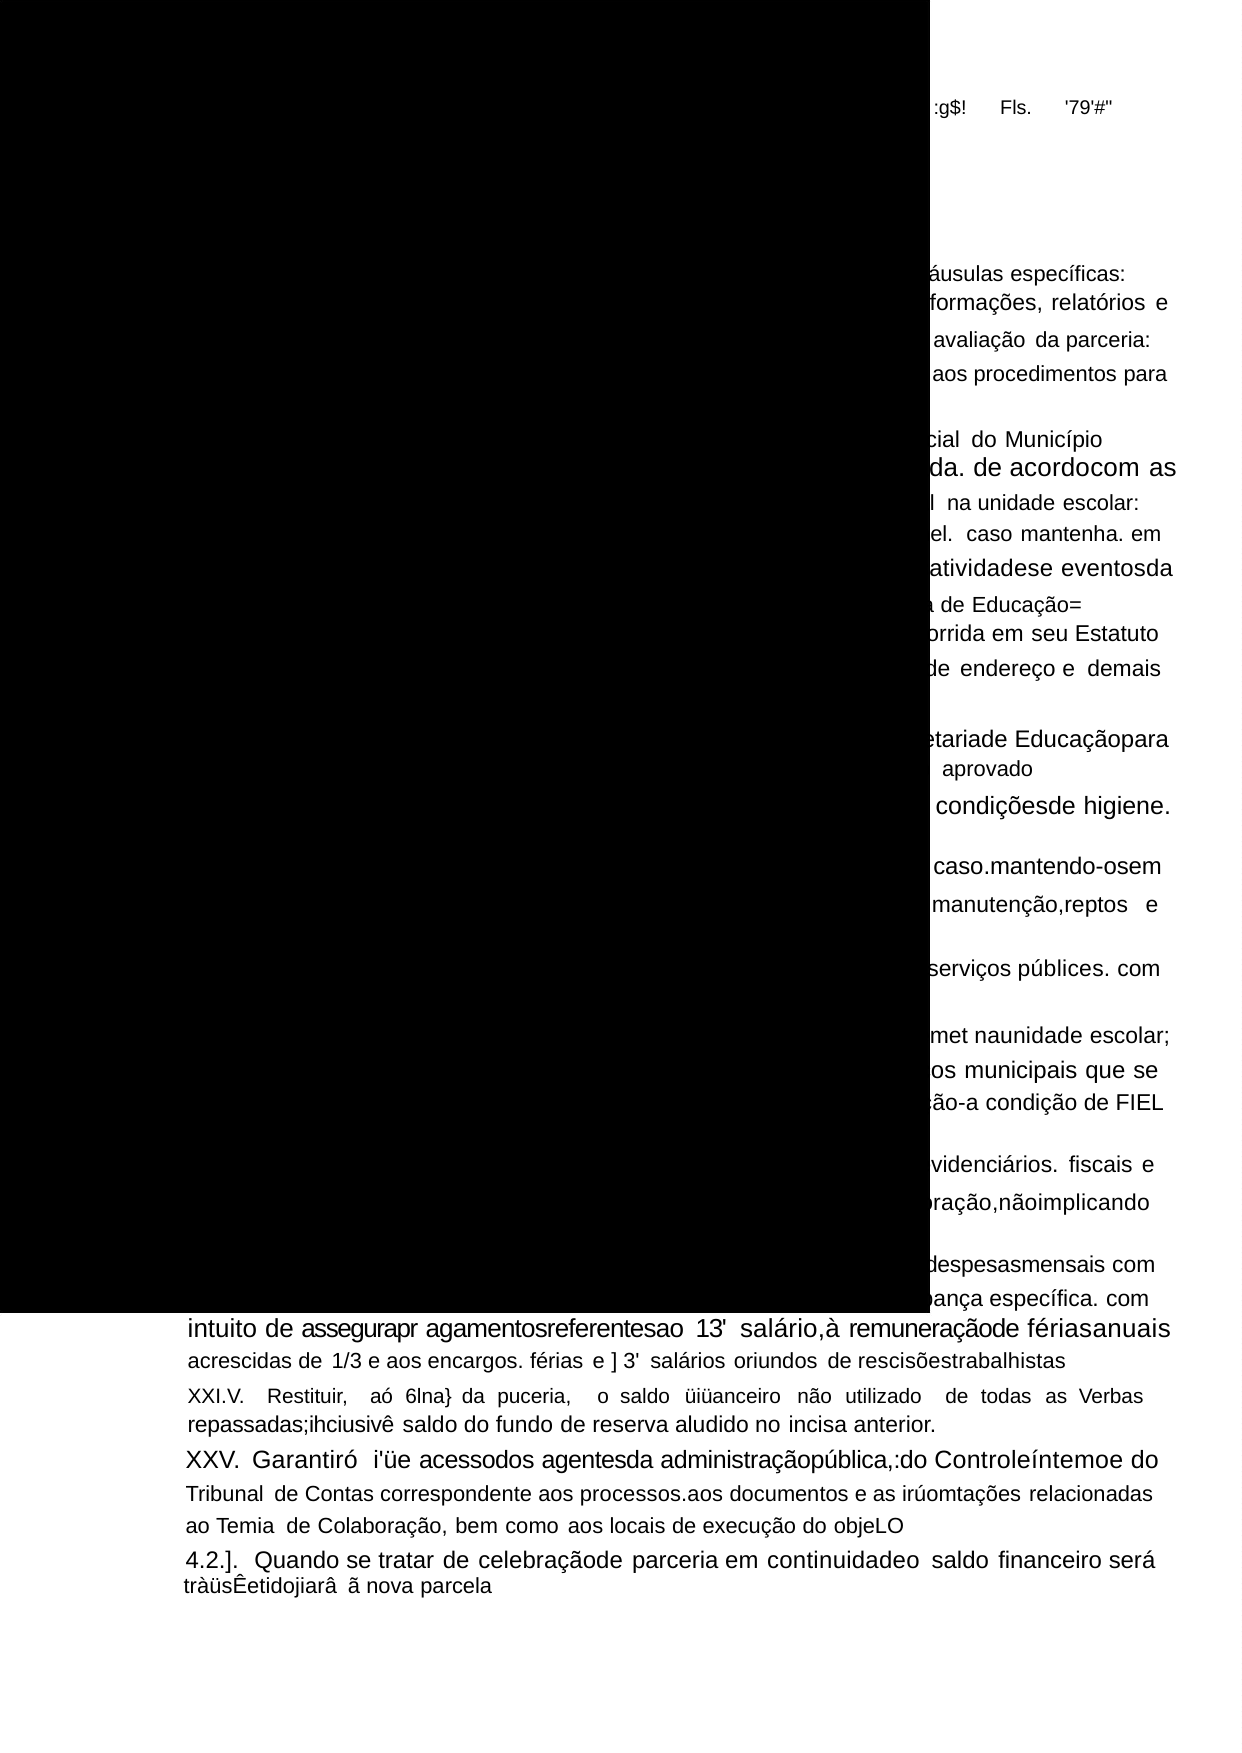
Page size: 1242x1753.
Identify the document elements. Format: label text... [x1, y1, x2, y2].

text orientações da Secretaria de Educação e co]ocar em ]oca] visíve] e frontal na unidade escolar: [202, 491, 1187, 515]
text ulcontrem em seu poder: assumindo, o representantelegal da Organização-a condição de FIEL [192, 1090, 1182, 1115]
text Fls. [1000, 97, 1057, 119]
text XIV. Fazer constar em todas as suas publicações. em seu sítio na ínlemel. caso mantenha. em [202, 522, 1187, 546]
text 4.2.]. Quando se tratar de celebraçãode parceria em continuidadeo saldo financeiro será [185, 1547, 1176, 1574]
text IX. Prestar contas das verbas repassadasnos prazos estabelecidos nas cláusulas específicas: [204, 261, 1190, 286]
text Rubrica [819, 96, 910, 116]
text comerciais relacionadosà execuçãodo objelo previsto no termo decolaboração,nãoimplicando [189, 1190, 1172, 1215]
text alterações relevantes para parcela: [198, 682, 1186, 707]
text XXII. Responsabilizar-sepelo pagamento de encargostrabalhistas- previdenciários. fiscais e [189, 1152, 1177, 1178]
text outros Rinsque não os previstos. nem especificados no Plano de Trabalho aprovado [198, 757, 1187, 782]
text intuito de assegurapr agamentosreferentesao 13' salário,à remuneraçãode fériasanuais [187, 1314, 1185, 1343]
text condiçõesadequadasde uso e âmcionamento,responsabilizando-sépela manutenção,reptos e [194, 892, 1183, 917]
text segwança e üso: ;de comia a assegurar a qualidade do atendimento: [196, 820, 1189, 841]
text XI. Atender àsorientações previstas pela Secretaria de Educação,quanto aos procedimentos para [204, 361, 1187, 386]
text XXV. Garantiró i'üe acessodos agentesda administraçãopública,:do Controleíntemoe do [185, 1446, 1174, 1474]
text suasedesocial. nos materiais promocionaise de divulgação de suasatividadese eventosda [202, 555, 1189, 582]
picture [0, 0, 1242, 1753]
text X. Entregar, aos prazos estabelecidospela Secretaria de Educação, informações, relatórios e [204, 290, 1190, 315]
text /''q.. [81, 624, 129, 641]
text XX. Responsabãjizar-sepela instalação de linha telefónica e acessoà intemet naunidade escolar; [192, 1023, 1180, 1049]
text Classif. [819, 139, 910, 160]
text . [77, 624, 81, 641]
text tràüsÊetidojiarâ ã nova parcela [183, 1574, 516, 1598]
text XIX. Garantir o pagamento dascontas referentesàsconcessionáriasde serviços públices. com [194, 956, 1179, 982]
text repassadas;ihciusivê saldo do fundo de reserva aludido no incisa anterior. [187, 1412, 1172, 1438]
text acrescidas de 1/3 e aos encargos. férias e ] 3' salários oriundos de rescisõestrabalhistas [187, 1349, 1185, 1373]
text '\ [85, 1112, 104, 1123]
text XIII. Confeccionara placa com as informaçõesda parceriafimlada. de acordocom as [202, 453, 1194, 483]
text mudanças na diretoria ou substituição de seus membrosl mudança de endereço e demais [198, 656, 1186, 682]
text unidade escolar, infbmlações sobre a Parceria celebrada com a Secretaria de Educação= [200, 593, 1180, 617]
text ot'ena às crianças de alimentação equíjibrada e saudá\ ej; [204, 386, 1187, 409]
text '79'#" [1064, 97, 1137, 119]
text ao Temia de Colaboração, bem como aos locais de execução do objeLO [185, 1513, 1174, 1538]
text XXIII. Recolher mensalmente: no mínimo: 2 1:57% sobre o total das despesasmensais com [187, 1252, 1185, 1278]
text Tribunal de Contas correspondente aos processos.aos documentos e as irúomtações relacionadas [185, 1482, 1174, 1507]
text recursoshumanos. a título de provisão/fundo de reserva em conta poupança específica. com [187, 1286, 1185, 1311]
text XXI.V. Restituir, aó 6lna} da puceria, o saldo üiüanceiro não utilizado de todas as Verbas [187, 1385, 1172, 1408]
text XVII. Zelar e manter o prédio. os equipamentose os materiaisem condiçõesde higiene. [196, 792, 1189, 820]
text documentos solicitados para garantir o atendimento. acompanhamento e avaliação da parceria: [204, 328, 1173, 353]
text XXI. Devolver. ao término da parceria: todos os bens móveis públicos municipais que se [192, 1057, 1182, 1084]
text reposição; [194, 911, 320, 936]
text :g$! [933, 97, 991, 119]
text XII. Cumprir o Calendário Escolar publiçadoanualmenteem Diário Oficial do Município [202, 427, 1194, 453]
text recursosdaparceria: conforme previsto no Piano de Trabalho: [194, 982, 1179, 1007]
text XVI. Abster-sedo uso dos recursosfinanceiros repassadospela Secretariade Educaçãopara [198, 726, 1187, 753]
text XVIII. Zelar pelo mobiliário e imóve] próprio municipal, quando 6oro caso.mantendo-osem [194, 853, 1183, 880]
text XV. Comunicar a Secretaria de Educaçãotoda e qualquer alteração ocorrida em seu Estatuto [200, 621, 1180, 647]
text responsabilidadesolidária ou subsidiária daadministração pública: [189, 1217, 1172, 1242]
text ' [61, 1112, 77, 1123]
